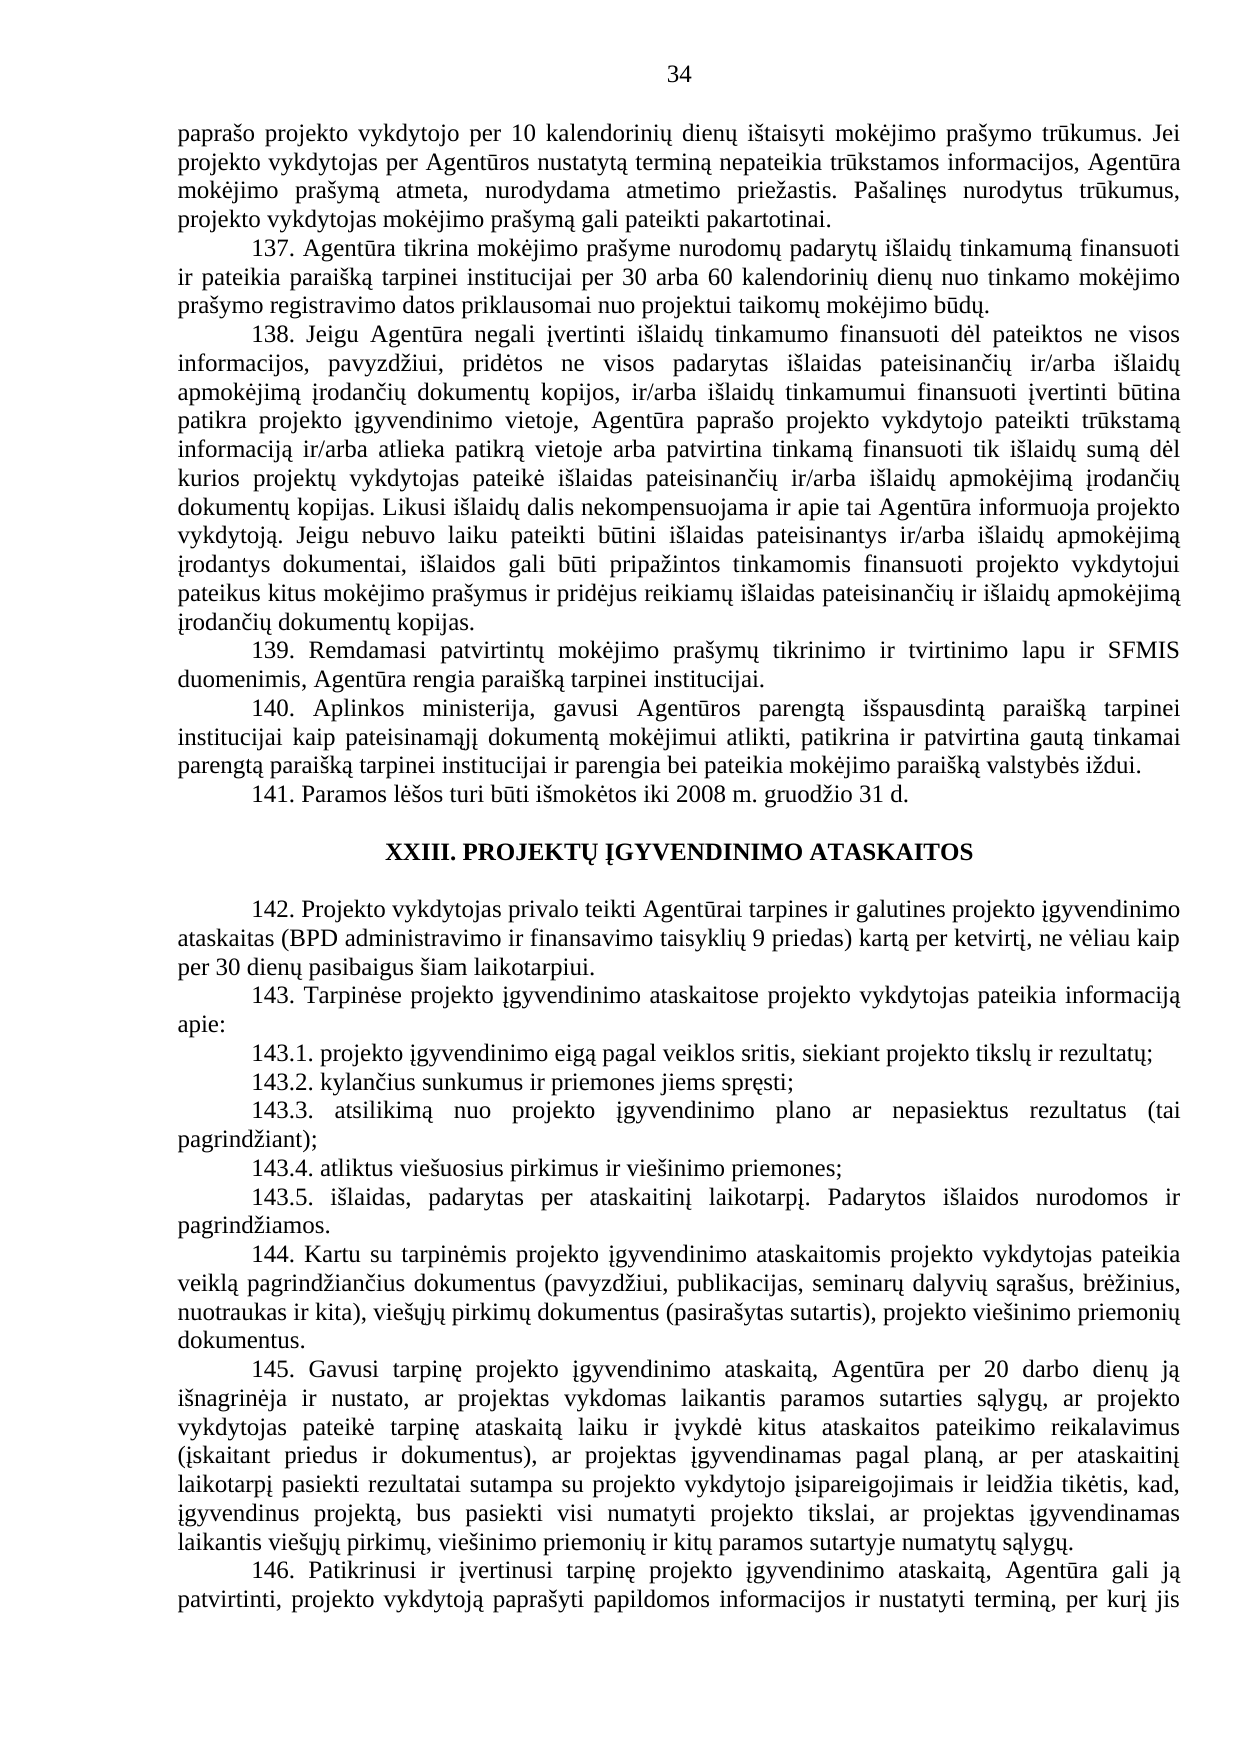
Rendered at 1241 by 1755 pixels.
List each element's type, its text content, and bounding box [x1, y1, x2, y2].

text 137. Agentūra tikrina mokėjimo prašyme nurodomų padarytų išlaidų tinkamumą finansuoti ir pateikia paraišką tarpinei institucijai per 30 arba 60 kalendorinių dienų nuo tinkamo mokėjimo prašymo registravimo datos priklausomai nuo projektui taikomų mokėjimo būdų. [177, 233, 1181, 319]
text 142. Projekto vykdytojas privalo teikti Agentūrai tarpines ir galutines projekto įgyvendinimo ataskaitas (BPD administravimo ir finansavimo taisyklių 9 priedas) kartą per ketvirtį, ne vėliau kaip per 30 dienų pasibaigus šiam laikotarpiui. [177, 894, 1181, 981]
text 143.5. išlaidas, padarytas per ataskaitinį laikotarpį. Padarytos išlaidos nurodomos ir pagrindžiamos. [177, 1182, 1181, 1239]
text 144. Kartu su tarpinėmis projekto įgyvendinimo ataskaitomis projekto vykdytojas pateikia veiklą pagrindžiančius dokumentus (pavyzdžiui, publikacijas, seminarų dalyvių sąrašus, brėžinius, nuotraukas ir kita), viešųjų pirkimų dokumentus (pasirašytas sutartis), projekto viešinimo priemonių dokumentus. [177, 1239, 1181, 1354]
text 145. Gavusi tarpinę projekto įgyvendinimo ataskaitą, Agentūra per 20 darbo dienų ją išnagrinėja ir nustato, ar projektas vykdomas laikantis paramos sutarties sąlygų, ar projekto vykdytojas pateikė tarpinę ataskaitą laiku ir įvykdė kitus ataskaitos pateikimo reikalavimus (įskaitant priedus ir dokumentus), ar projektas įgyvendinamas pagal planą, ar per ataskaitinį laikotarpį pasiekti rezultatai sutampa su projekto vykdytojo įsipareigojimais ir leidžia tikėtis, kad, įgyvendinus projektą, bus pasiekti visi numatyti projekto tikslai, ar projektas įgyvendinamas laikantis viešųjų pirkimų, viešinimo priemonių ir kitų paramos sutartyje numatytų sąlygų. [177, 1354, 1181, 1556]
text 143.4. atliktus viešuosius pirkimus ir viešinimo priemones; [177, 1153, 1181, 1182]
text 139. Remdamasi patvirtintų mokėjimo prašymų tikrinimo ir tvirtinimo lapu ir SFMIS duomenimis, Agentūra rengia paraišką tarpinei institucijai. [177, 636, 1181, 693]
text 143.3. atsilikimą nuo projekto įgyvendinimo plano ar nepasiektus rezultatus (tai pagrindžiant); [177, 1096, 1181, 1153]
text XXIII. PROJEKTŲ ĮGYVENDINIMO ATASKAITOS [177, 837, 1181, 866]
text paprašo projekto vykdytojo per 10 kalendorinių dienų ištaisyti mokėjimo prašymo trūkumus. Jei projekto vykdytojas per Agentūros nustatytą terminą nepateikia trūkstamos informacijos, Agentūra mokėjimo prašymą atmeta, nurodydama atmetimo priežastis. Pašalinęs nurodytus trūkumus, projekto vykdytojas mokėjimo prašymą gali pateikti pakartotinai. [177, 118, 1181, 233]
text 146. Patikrinusi ir įvertinusi tarpinę projekto įgyvendinimo ataskaitą, Agentūra gali ją patvirtinti, projekto vykdytoją paprašyti papildomos informacijos ir nustatyti terminą, per kurį jis [177, 1556, 1181, 1613]
text 143.1. projekto įgyvendinimo eigą pagal veiklos sritis, siekiant projekto tikslų ir rezultatų; [177, 1038, 1181, 1067]
text 143. Tarpinėse projekto įgyvendinimo ataskaitose projekto vykdytojas pateikia informaciją apie: [177, 981, 1181, 1038]
text 141. Paramos lėšos turi būti išmokėtos iki 2008 m. gruodžio 31 d. [177, 779, 1181, 808]
text 138. Jeigu Agentūra negali įvertinti išlaidų tinkamumo finansuoti dėl pateiktos ne visos informacijos, pavyzdžiui, pridėtos ne visos padarytas išlaidas pateisinančių ir/arba išlaidų apmokėjimą įrodančių dokumentų kopijos, ir/arba išlaidų tinkamumui finansuoti įvertinti būtina patikra projekto įgyvendinimo vietoje, Agentūra paprašo projekto vykdytojo pateikti trūkstamą informaciją ir/arba atlieka patikrą vietoje arba patvirtina tinkamą finansuoti tik išlaidų sumą dėl kurios projektų vykdytojas pateikė išlaidas pateisinančių ir/arba išlaidų apmokėjimą įrodančių dokumentų kopijas. Likusi išlaidų dalis nekompensuojama ir apie tai Agentūra informuoja projekto vykdytoją. Jeigu nebuvo laiku pateikti būtini išlaidas pateisinantys ir/arba išlaidų apmokėjimą įrodantys dokumentai, išlaidos gali būti pripažintos tinkamomis finansuoti projekto vykdytojui pateikus kitus mokėjimo prašymus ir pridėjus reikiamų išlaidas pateisinančių ir išlaidų apmokėjimą įrodančių dokumentų kopijas. [177, 319, 1181, 636]
text 143.2. kylančius sunkumus ir priemones jiems spręsti; [177, 1067, 1181, 1096]
text 140. Aplinkos ministerija, gavusi Agentūros parengtą išspausdintą paraišką tarpinei institucijai kaip pateisinamąjį dokumentą mokėjimui atlikti, patikrina ir patvirtina gautą tinkamai parengtą paraišką tarpinei institucijai ir parengia bei pateikia mokėjimo paraišką valstybės iždui. [177, 693, 1181, 779]
